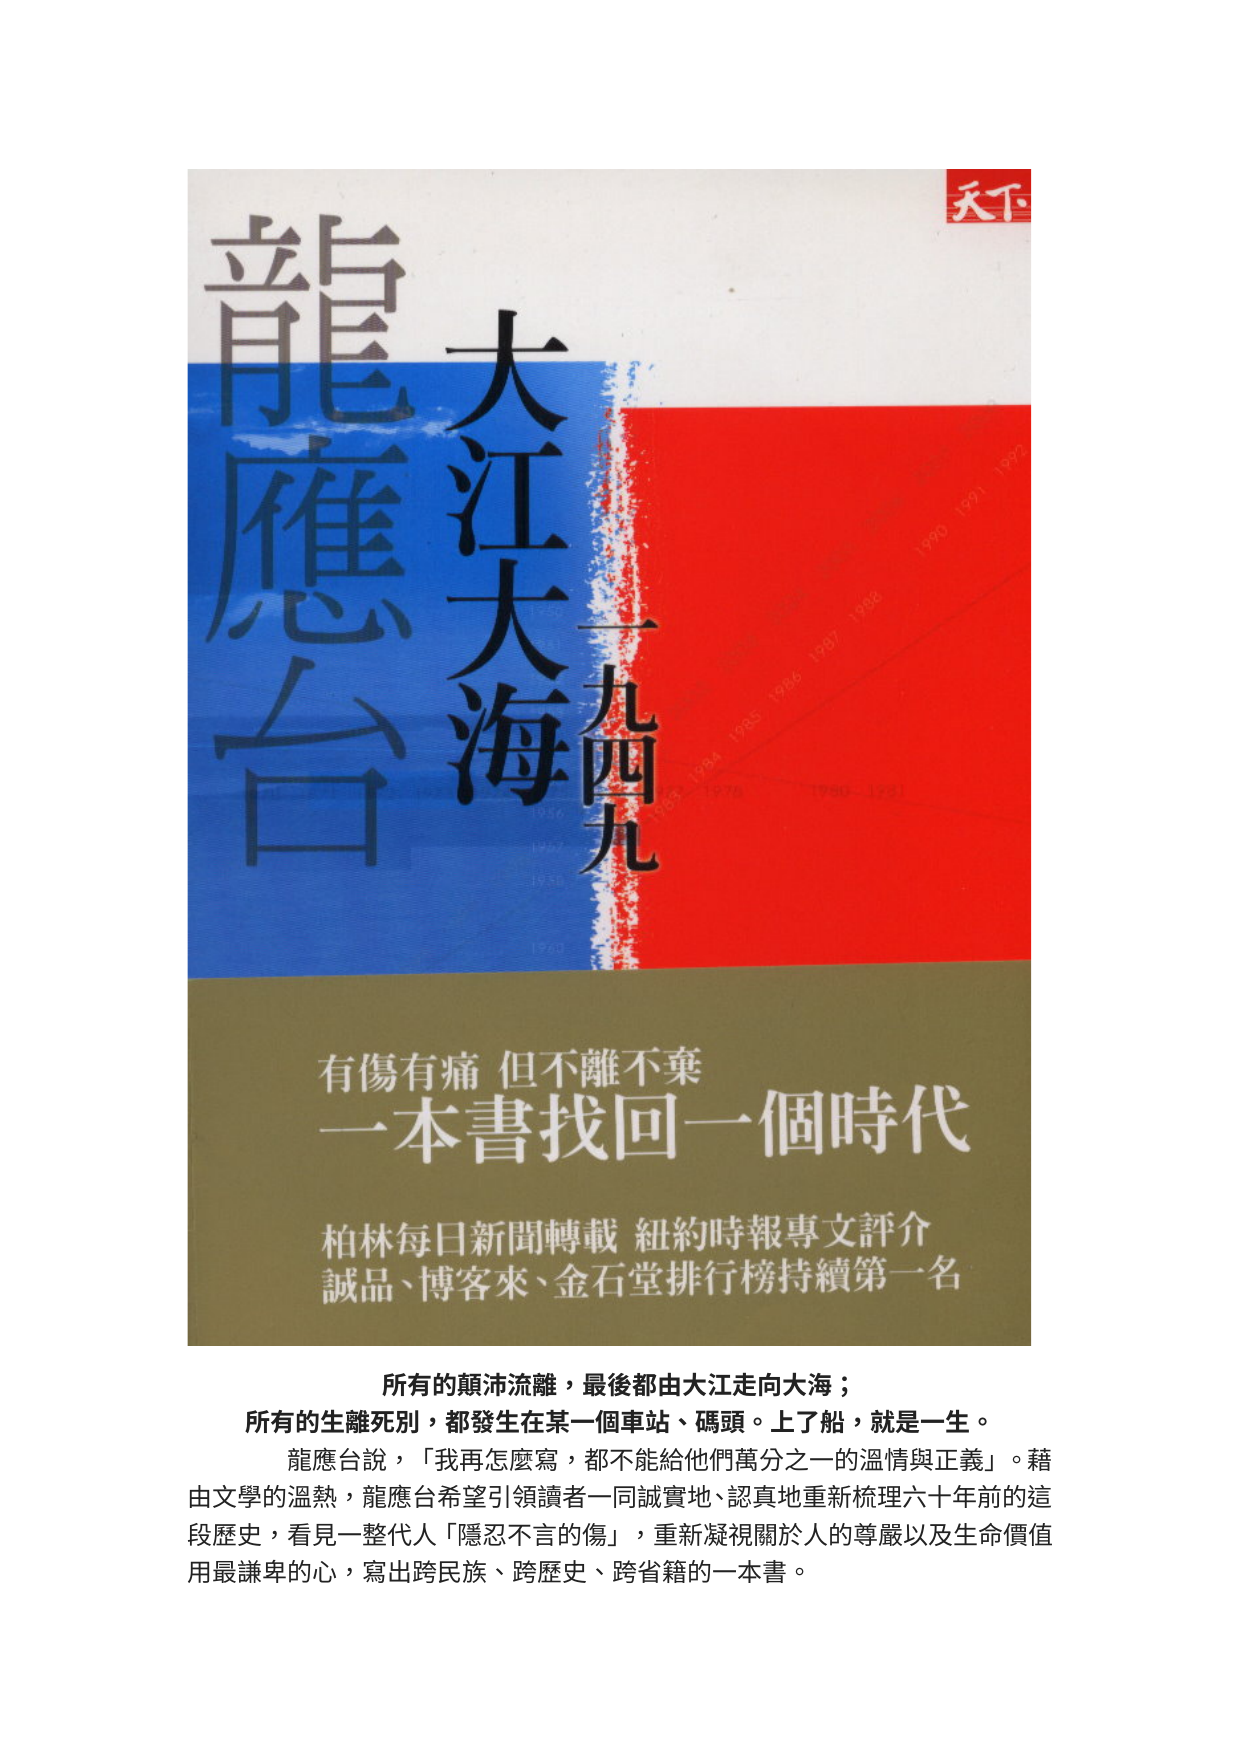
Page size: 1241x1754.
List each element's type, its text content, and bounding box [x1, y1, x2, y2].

picture [187, 169, 1032, 1346]
text 龍應台說，「我再怎麼寫，都不能給他們萬分之一的溫情與正義」。藉由文學的溫熱，龍應台希望引領讀者一同誠實地、認真地重新梳理六十年前的這段歷史，看見一整代人「隱忍不言的傷」，重新凝視關於人的尊嚴以及生命價值，用最謙卑的心，寫出跨民族、跨歷史、跨省籍的一本書。 [187, 1439, 1053, 1589]
text 所有的顛沛流離，最後都由大江走向大海； 所有的生離死別，都發生在某一個車站、碼頭。上了船，就是一生。 [187, 202, 1053, 1439]
